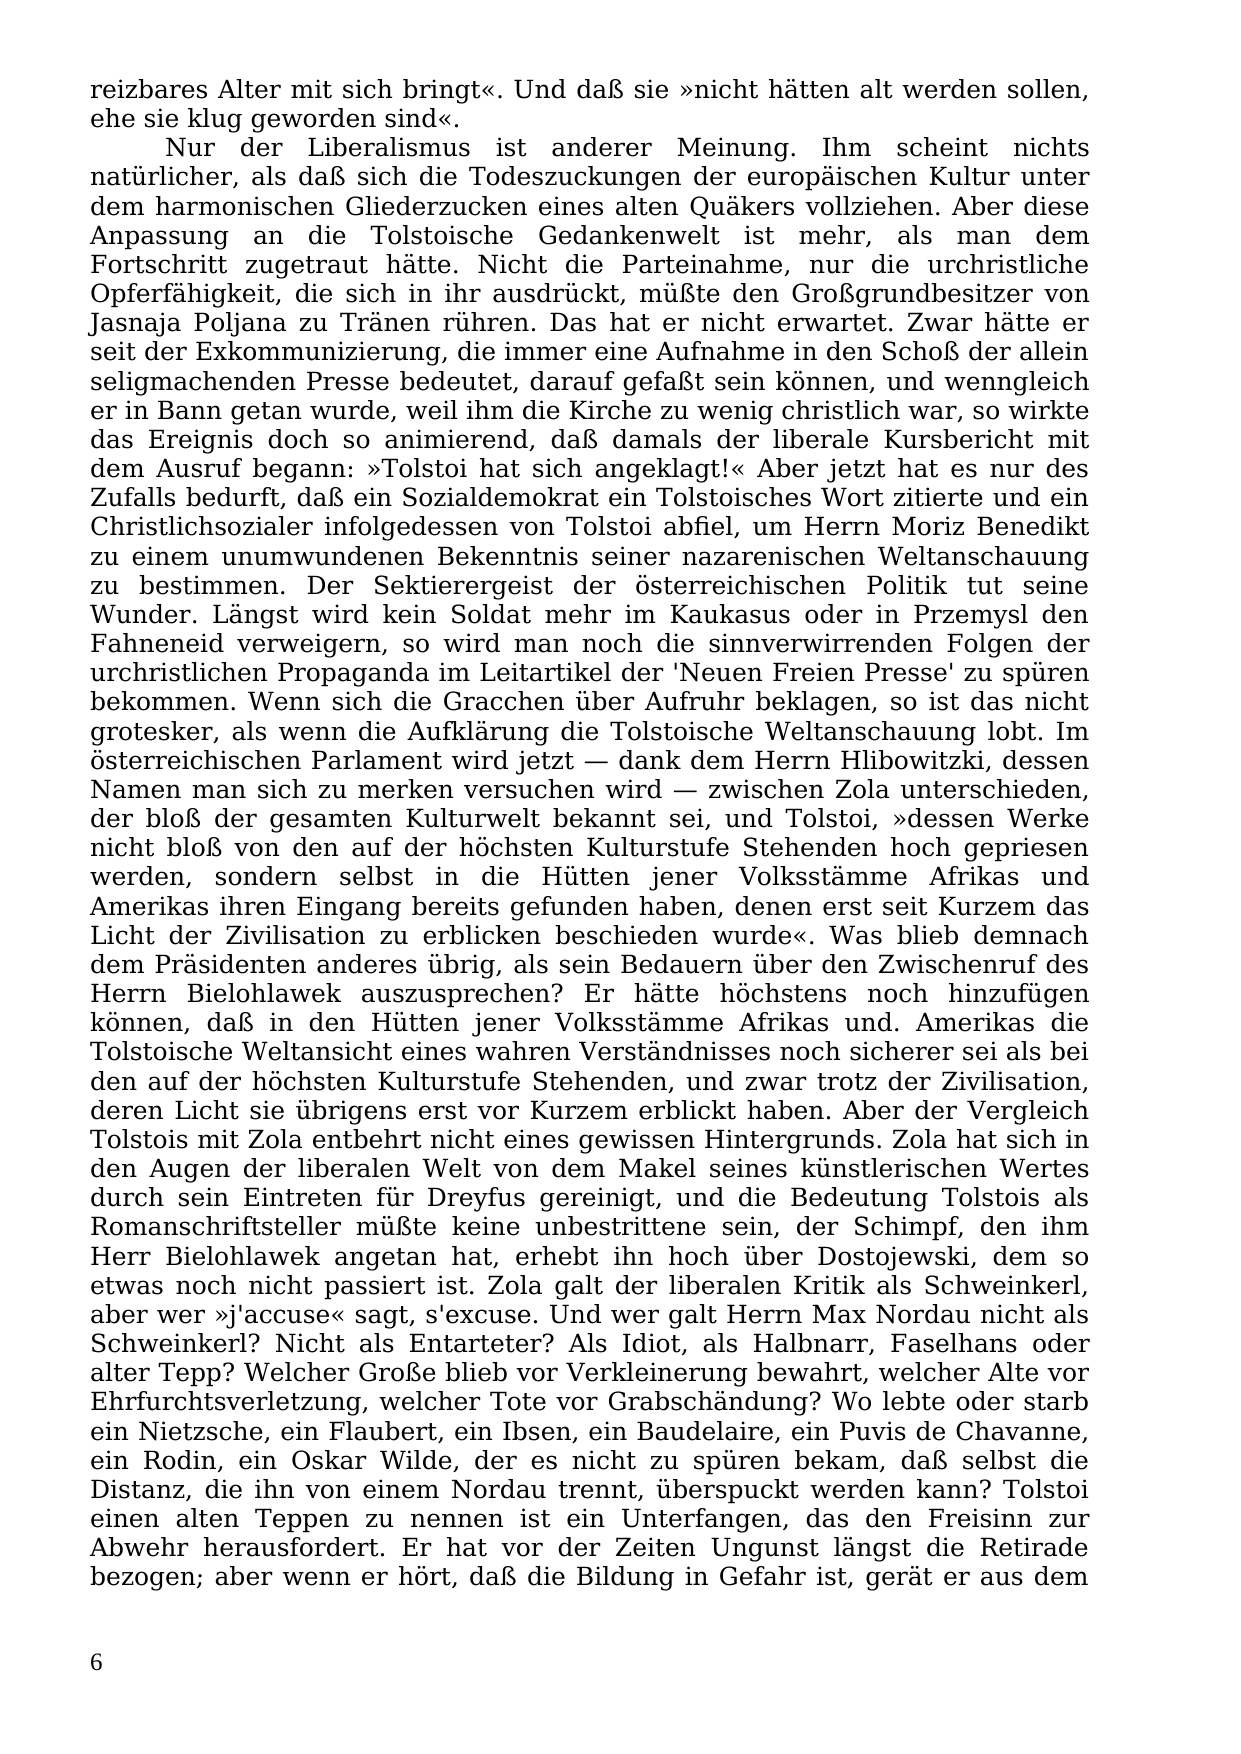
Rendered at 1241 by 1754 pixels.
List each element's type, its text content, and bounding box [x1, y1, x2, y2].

text reizbares Alter mit sich bringt«. Und daß sie »nicht hätten alt werden sollen, ehe sie klug geworden sind«. [90, 75, 1091, 133]
text Nur der Liberalismus ist anderer Meinung. Ihm scheint nichts natürlicher, als daß sich die Todeszuckungen der europäischen Kultur unter dem harmonischen Gliederzucken eines alten Quäkers vollziehen. Aber diese Anpassung an die Tolstoische Gedankenwelt ist mehr, als man dem Fortschritt zugetraut hätte. Nicht die Parteinahme, nur die urchristliche Opferfähigkeit, die sich in ihr ausdrückt, müßte den Großgrundbesitzer von Jasnaja Poljana zu Tränen rühren. Das hat er nicht erwartet. Zwar hätte er seit der Exkommunizierung, die immer eine Aufnahme in den Schoß der allein seligmachenden Presse bedeutet, darauf gefaßt sein können, und wenngleich er in Bann getan wurde, weil ihm die Kirche zu wenig christlich war, so wirkte das Ereignis doch so animierend, daß damals der liberale Kursbericht mit dem Ausruf begann: »Tolstoi hat sich angeklagt!« Aber jetzt hat es nur des Zufalls bedurft, daß ein Sozialdemokrat ein Tolstoisches Wort zitierte und ein Christlichsozialer infolgedessen von Tolstoi abfiel, um Herrn Moriz Benedikt zu einem unumwundenen Bekenntnis seiner nazarenischen Weltanschauung zu bestimmen. Der Sektierergeist der österreichischen Politik tut seine Wunder. Längst wird kein Soldat mehr im Kaukasus oder in Przemysl den Fahneneid verweigern, so wird man noch die sinnverwirrenden Folgen der urchristlichen Propaganda im Leitartikel der 'Neuen Freien Presse' zu spüren bekommen. Wenn sich die Gracchen über Aufruhr beklagen, so ist das nicht grotesker, als wenn die Aufklärung die Tolstoische Weltanschauung lobt. Im österreichischen Parlament wird jetzt — dank dem Herrn Hlibowitzki, dessen Namen man sich zu merken versuchen wird — zwischen Zola unterschieden, der bloß der gesamten Kulturwelt bekannt sei, und Tolstoi, »dessen Werke nicht bloß von den auf der höchsten Kulturstufe Stehenden hoch gepriesen werden, sondern selbst in die Hütten jener Volksstämme Afrikas und Amerikas ihren Eingang bereits gefunden haben, denen erst seit Kurzem das Licht der Zivilisation zu erblicken beschieden wurde«. Was blieb demnach dem Präsidenten anderes übrig, als sein Bedauern über den Zwischenruf des Herrn Bielohlawek auszusprechen? Er hätte höchstens noch hinzufügen können, daß in den Hütten jener Volksstämme Afrikas und. Amerikas die Tolstoische Weltansicht eines wahren Verständnisses noch sicherer sei als bei den auf der höchsten Kulturstufe Stehenden, und zwar trotz der Zivilisation, deren Licht sie übrigens erst vor Kurzem erblickt haben. Aber der Vergleich Tolstois mit Zola entbehrt nicht eines gewissen Hintergrunds. Zola hat sich in den Augen der liberalen Welt von dem Makel seines künstlerischen Wertes durch sein Eintreten für Dreyfus gereinigt, und die Bedeutung Tolstois als Romanschriftsteller müßte keine unbestrittene sein, der Schimpf, den ihm Herr Bielohlawek angetan hat, erhebt ihn hoch über Dostojewski, dem so etwas noch nicht passiert ist. Zola galt der liberalen Kritik als Schweinkerl, aber wer »j'accuse« sagt, s'excuse. Und wer galt Herrn Max Nordau nicht als Schweinkerl? Nicht als Entarteter? Als Idiot, als Halbnarr, Faselhans oder alter Tepp? Welcher Große blieb vor Verkleinerung bewahrt, welcher Alte vor Ehrfurchtsverletzung, welcher Tote vor Grabschändung? Wo lebte oder starb ein Nietzsche, ein Flaubert, ein Ibsen, ein Baudelaire, ein Puvis de Chavanne, ein Rodin, ein Oskar Wilde, der es nicht zu spüren bekam, daß selbst die Distanz, die ihn von einem Nordau trennt, überspuckt werden kann? Tolstoi einen alten Teppen zu nennen ist ein Unterfangen, das den Freisinn zur Abwehr herausfordert. Er hat vor der Zeiten Ungunst längst die Retirade bezogen; aber wenn er hört, daß die Bildung in Gefahr ist, gerät er aus dem [90, 133, 1091, 1592]
